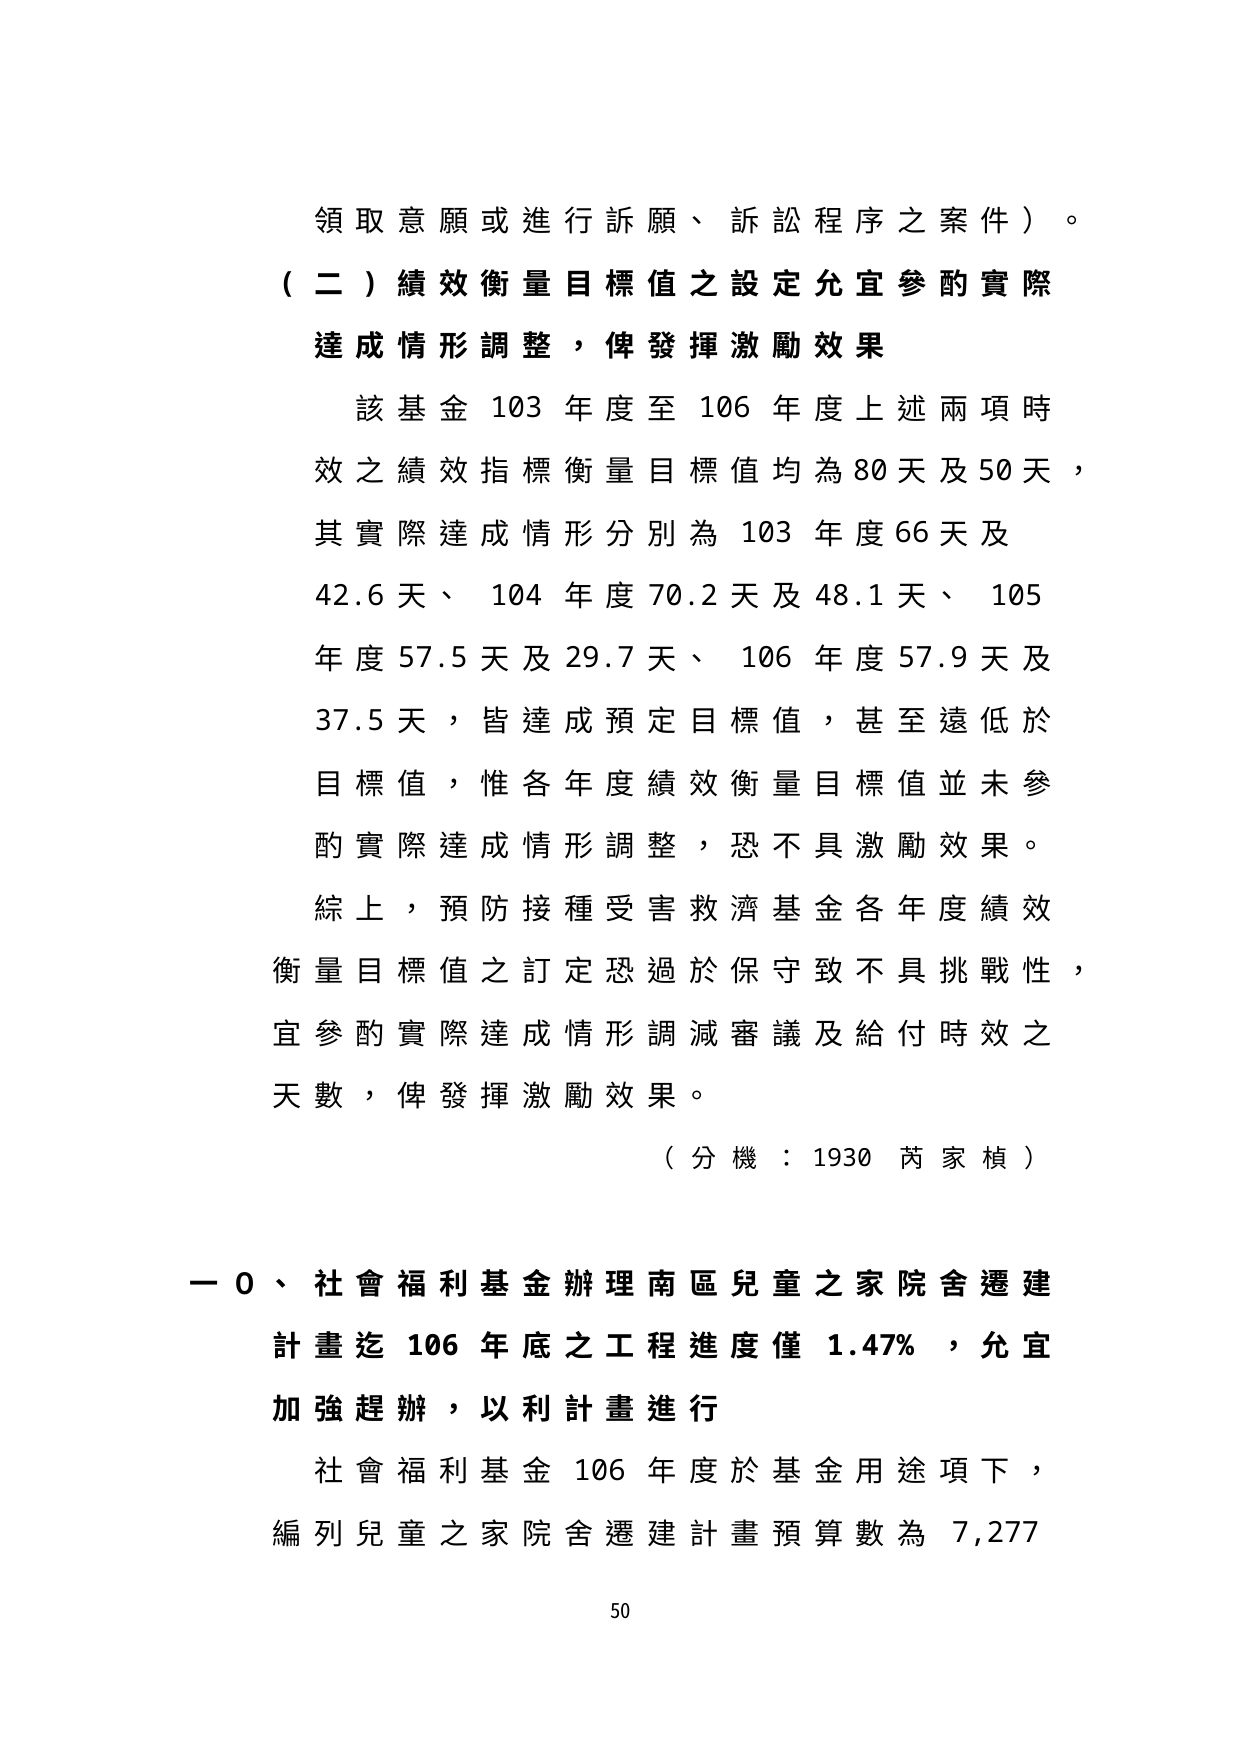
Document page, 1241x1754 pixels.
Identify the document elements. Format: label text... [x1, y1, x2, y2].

text 綜上，預防接種受害救濟基金各年度績效衡量目標值之訂定恐過於保守致不具挑戰性，宜參酌實際達成情形調減審議及給付時效之天數，俾發揮激勵效果。 [242, 865, 1058, 1115]
text 社會福利基金106年度於基金用途項下，編列兒童之家院舍遷建計畫預算數為7,277 [242, 1427, 1058, 1552]
text 一０、社會福利基金辦理南區兒童之家院舍遷建計畫迄106年底之工程進度僅1.47%，允宜加強趕辦，以利計畫進行 [183, 1240, 1058, 1427]
text 該基金103年度至106年度上述兩項時效之績效指標衡量目標值均為80天及50天，其實際達成情形分別為103年度66天及42.6天、104年度70.2天及48.1天、105年度57.5天及29.7天、106年度57.9天及37.5天，皆達成預定目標值，甚至遠低於目標值，惟各年度績效衡量目標值並未參酌實際達成情形調整，恐不具激勵效果。 [271, 365, 1058, 865]
text (二)績效衡量目標值之設定允宜參酌實際達成情形調整，俾發揮激勵效果 [242, 240, 1058, 365]
text 2.救濟給付時效為行政處分送達日起至完成撥款之平均天數（該績效統計值扣除無領取意願或進行訴願、訴訟程序之案件）。 [271, 177, 1058, 240]
text （分機：1930 芮家楨） [183, 1115, 1058, 1177]
